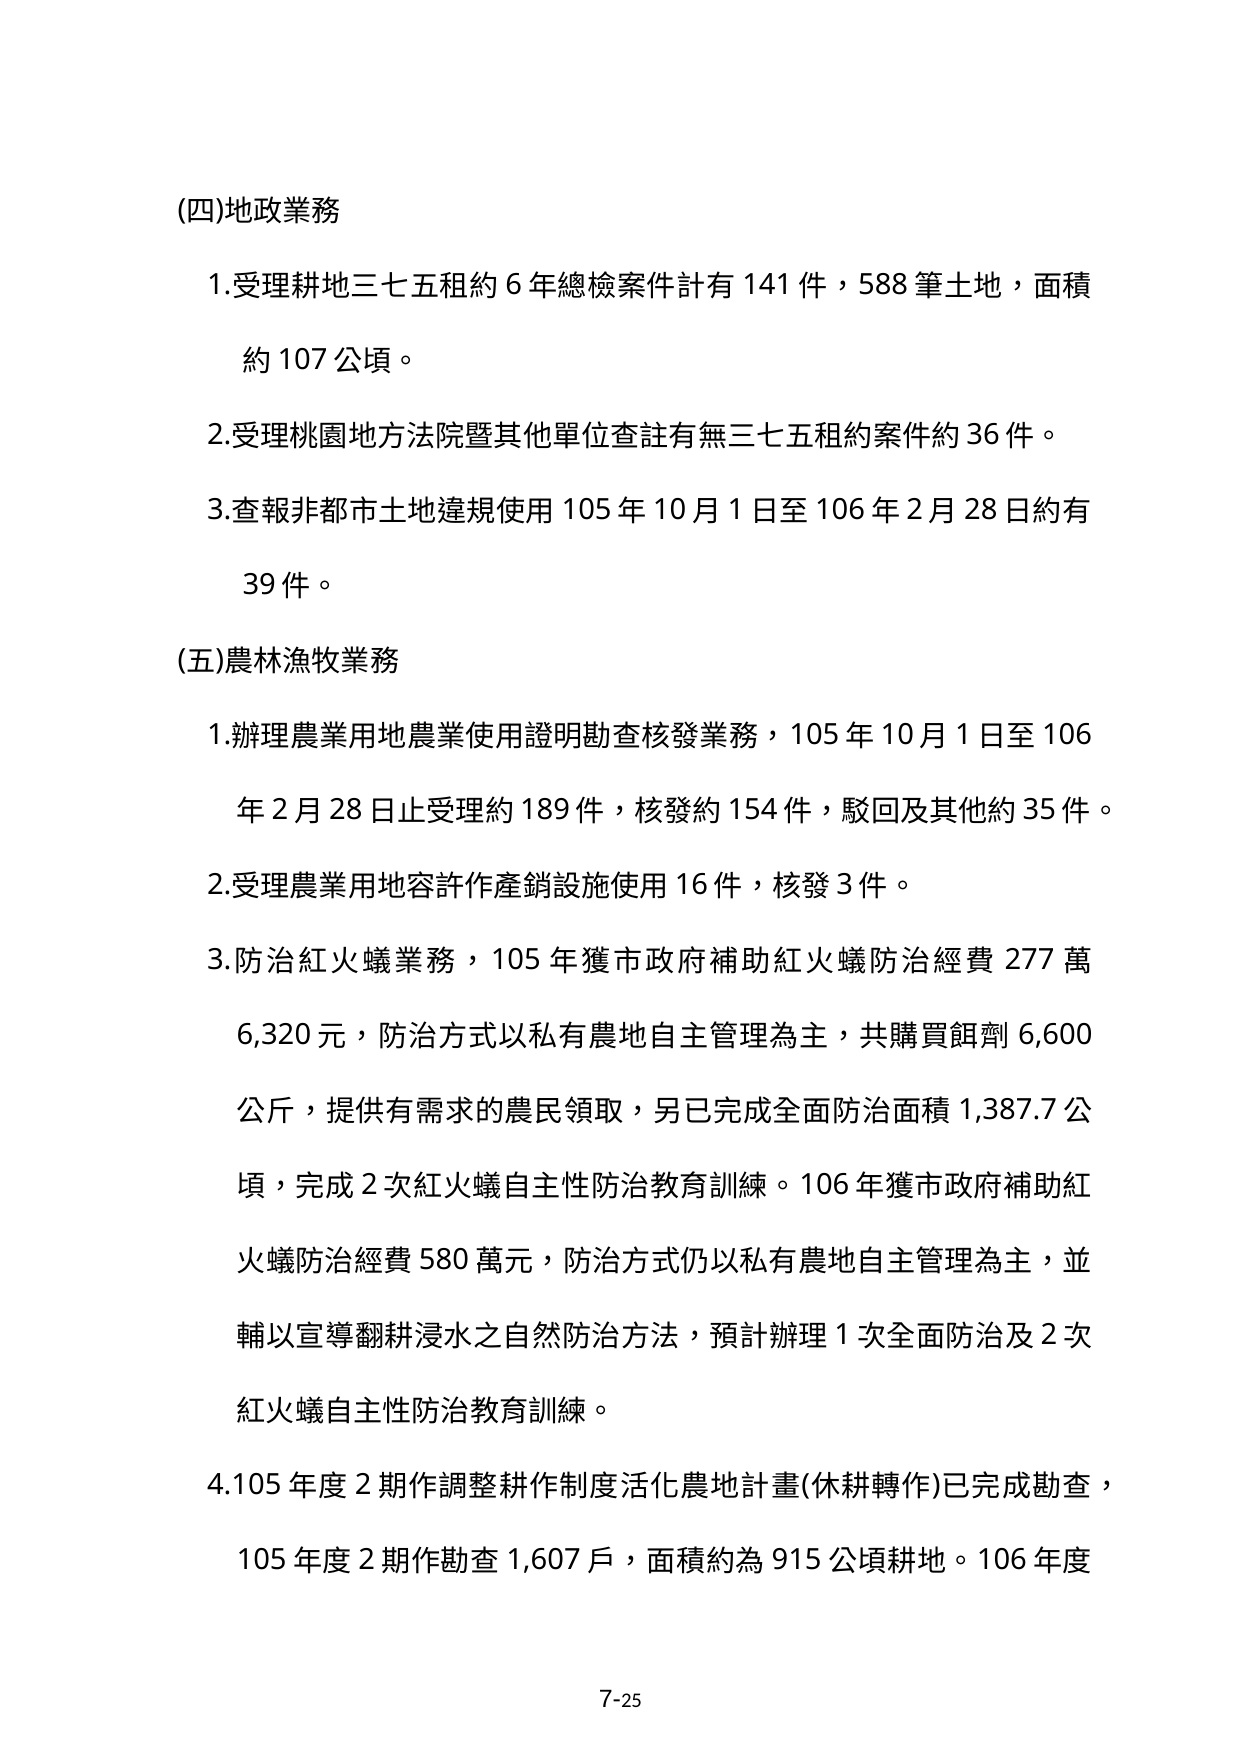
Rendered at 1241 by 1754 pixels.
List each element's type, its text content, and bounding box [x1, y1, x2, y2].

text 3.查報非都市土地違規使用105年10月1日至106年2月28日約有39件。 [207, 464, 1092, 614]
text 3.防治紅火蟻業務，105年獲市政府補助紅火蟻防治經費277萬6,320元，防治方式以私有農地自主管理為主，共購買餌劑6,600公斤，提供有需求的農民領取，另已完成全面防治面積1,387.7公頃，完成2次紅火蟻自主性防治教育訓練。106年獲市政府補助紅火蟻防治經費580萬元，防治方式仍以私有農地自主管理為主，並輔以宣導翻耕浸水之自然防治方法，預計辦理1次全面防治及2次紅火蟻自主性防治教育訓練。 [207, 914, 1092, 1439]
text 1.辦理農業用地農業使用證明勘查核發業務，105年10月1日至106年2月28日止受理約189件，核發約154件，駁回及其他約35件。 [207, 689, 1092, 839]
text 4.105年度2期作調整耕作制度活化農地計畫(休耕轉作)已完成勘查，105年度2期作勘查1,607戶，面積約為915公頃耕地。106年度1期作調整耕作制度活化農地計畫(休耕轉作)申請戶數共504戶，面積約為225公頃耕地，配合節水獎勵之休耕變耕農戶共34戶，面積約為17.5公頃耕地(含外鄉鎮)。 [207, 1439, 1092, 1589]
text 2.受理桃園地方法院暨其他單位查註有無三七五租約案件約36件。 [207, 389, 1092, 464]
text (五)農林漁牧業務 [177, 614, 1092, 689]
text 1.受理耕地三七五租約6年總檢案件計有141件，588筆土地，面積約107公頃。 [207, 239, 1092, 389]
text 2.受理農業用地容許作產銷設施使用16件，核發3件。 [207, 839, 1092, 914]
text (四)地政業務 [177, 164, 1092, 239]
